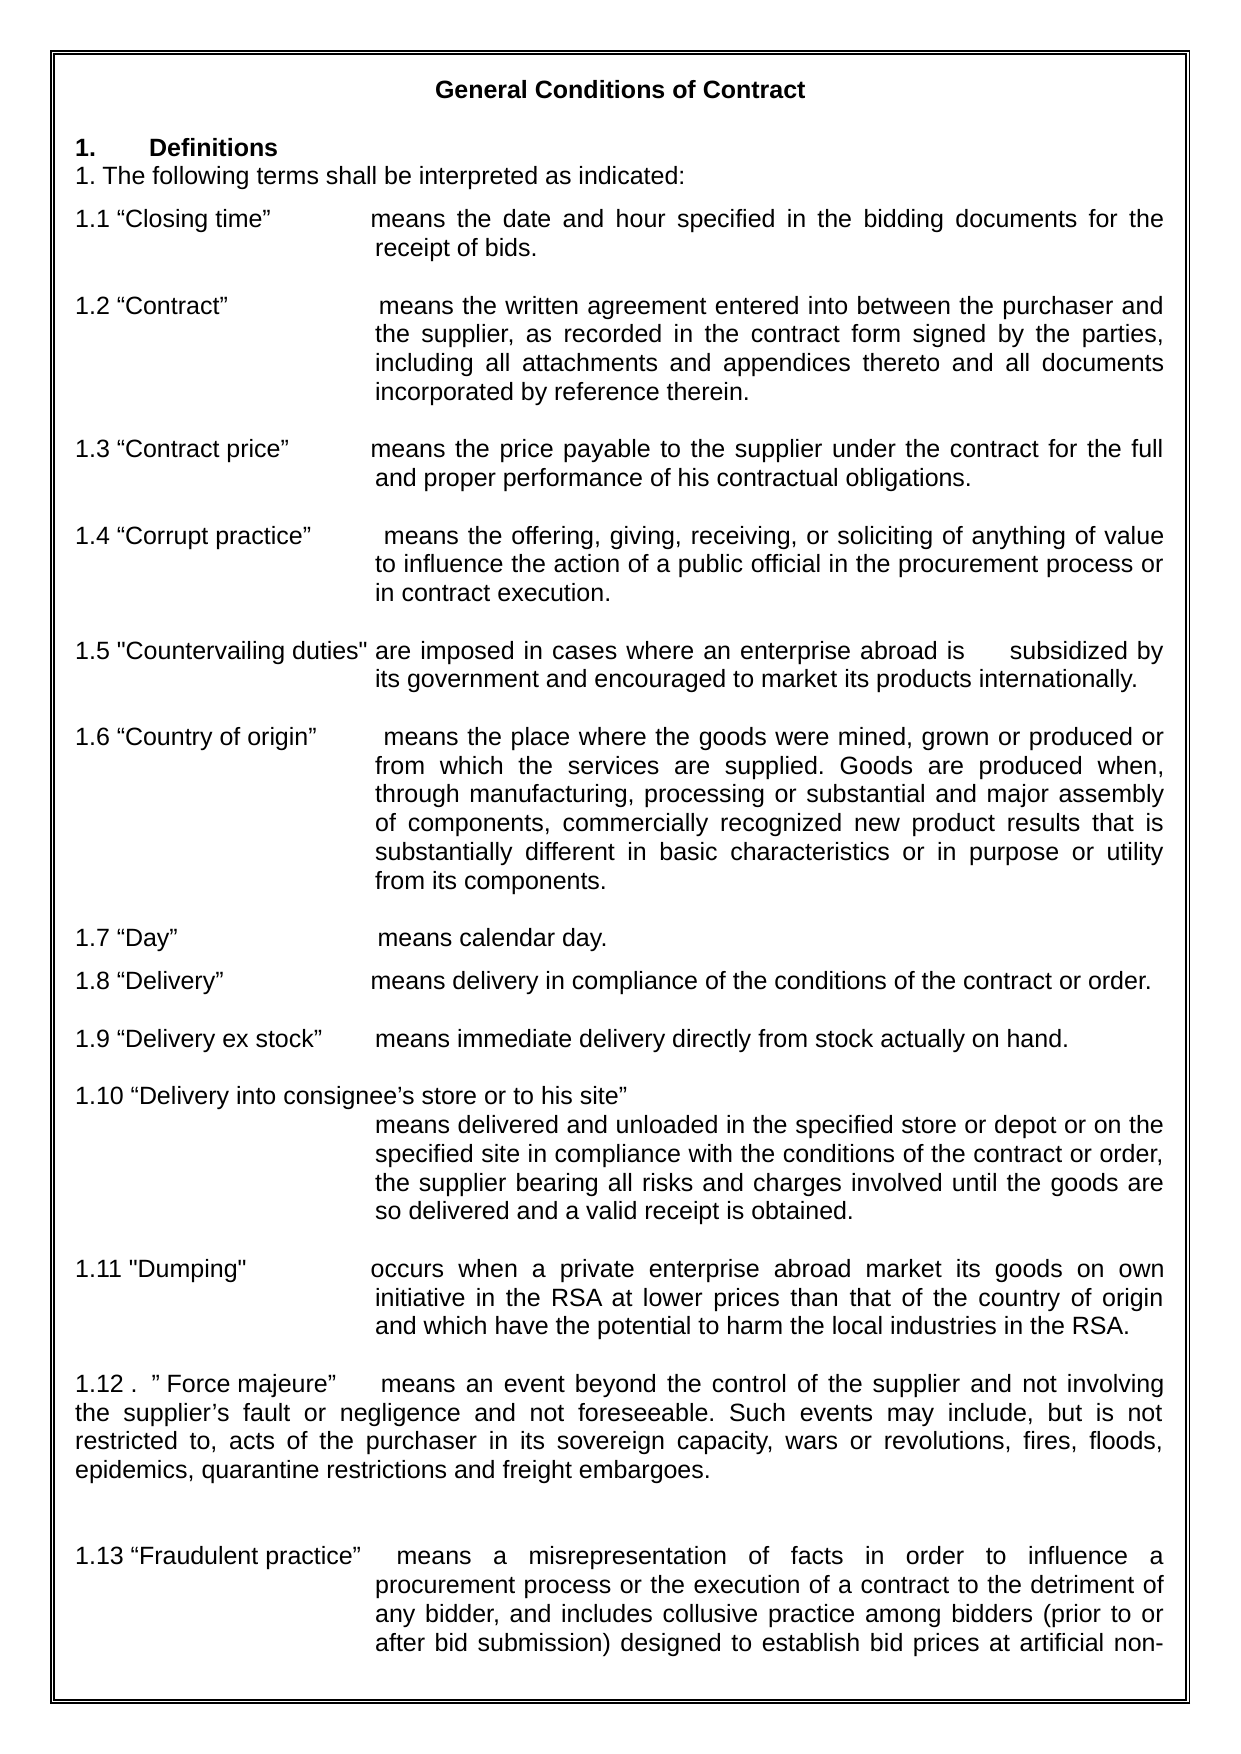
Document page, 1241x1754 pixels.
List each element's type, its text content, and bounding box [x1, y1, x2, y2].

text means delivered and unloaded in the specified store or depot or on the specified site in compliance with the conditions of the contract or order, the supplier bearing all risks and charges involved until the goods are so delivered and a valid receipt is obtained. [75, 1110, 1165, 1225]
text 1.12 . ” Force majeure” means an event beyond the control of the supplier and not involving the supplier’s fault or negligence and not foreseeable. Such events may include, but is not restricted to, acts of the purchaser in its sovereign capacity, wars or revolutions, fires, floods, epidemics, quarantine restrictions and freight embargoes. [75, 1369, 1165, 1484]
text 1.6 “Country of origin” means the place where the goods were mined, grown or produced or from which the services are supplied. Goods are produced when, through manufacturing, processing or substantial and major assembly of components, commercially recognized new product results that is substantially different in basic characteristics or in purpose or utility from its components. [75, 722, 1165, 894]
text 1.1 “Closing time” means the date and hour specified in the bidding documents for the receipt of bids. [75, 204, 1165, 262]
text 1.3 “Contract price” means the price payable to the supplier under the contract for the full and proper performance of his contractual obligations. [75, 434, 1165, 492]
text 1. The following terms shall be interpreted as indicated: [75, 161, 1165, 190]
text General Conditions of Contract [75, 75, 1165, 104]
text 1.2 “Contract” means the written agreement entered into between the purchaser and the supplier, as recorded in the contract form signed by the parties, including all attachments and appendices thereto and all documents incorporated by reference therein. [75, 291, 1165, 406]
text 1.10 “Delivery into consignee’s store or to his site” [75, 1081, 1165, 1110]
text 1.13 “Fraudulent practice” means a misrepresentation of facts in order to influence a procurement process or the execution of a contract to the detriment of any bidder, and includes collusive practice among bidders (prior to or after bid submission) designed to establish bid prices at artificial non- [75, 1541, 1165, 1656]
text 1.9 “Delivery ex stock” means immediate delivery directly from stock actually on hand. [75, 1024, 1165, 1052]
text 1.11 "Dumping" occurs when a private enterprise abroad market its goods on own initiative in the RSA at lower prices than that of the country of origin and which have the potential to harm the local industries in the RSA. [75, 1254, 1165, 1340]
text 1. Definitions [75, 132, 1165, 161]
text 1.5 "Countervailing duties" are imposed in cases where an enterprise abroad is subsidized by its government and encouraged to market its products internationally. [75, 636, 1165, 693]
text 1.8 “Delivery” means delivery in compliance of the conditions of the contract or order. [75, 966, 1165, 995]
text 1.4 “Corrupt practice” means the offering, giving, receiving, or soliciting of anything of value to influence the action of a public official in the procurement process or in contract execution. [75, 521, 1165, 607]
text 1.7 “Day” means calendar day. [75, 923, 1165, 952]
